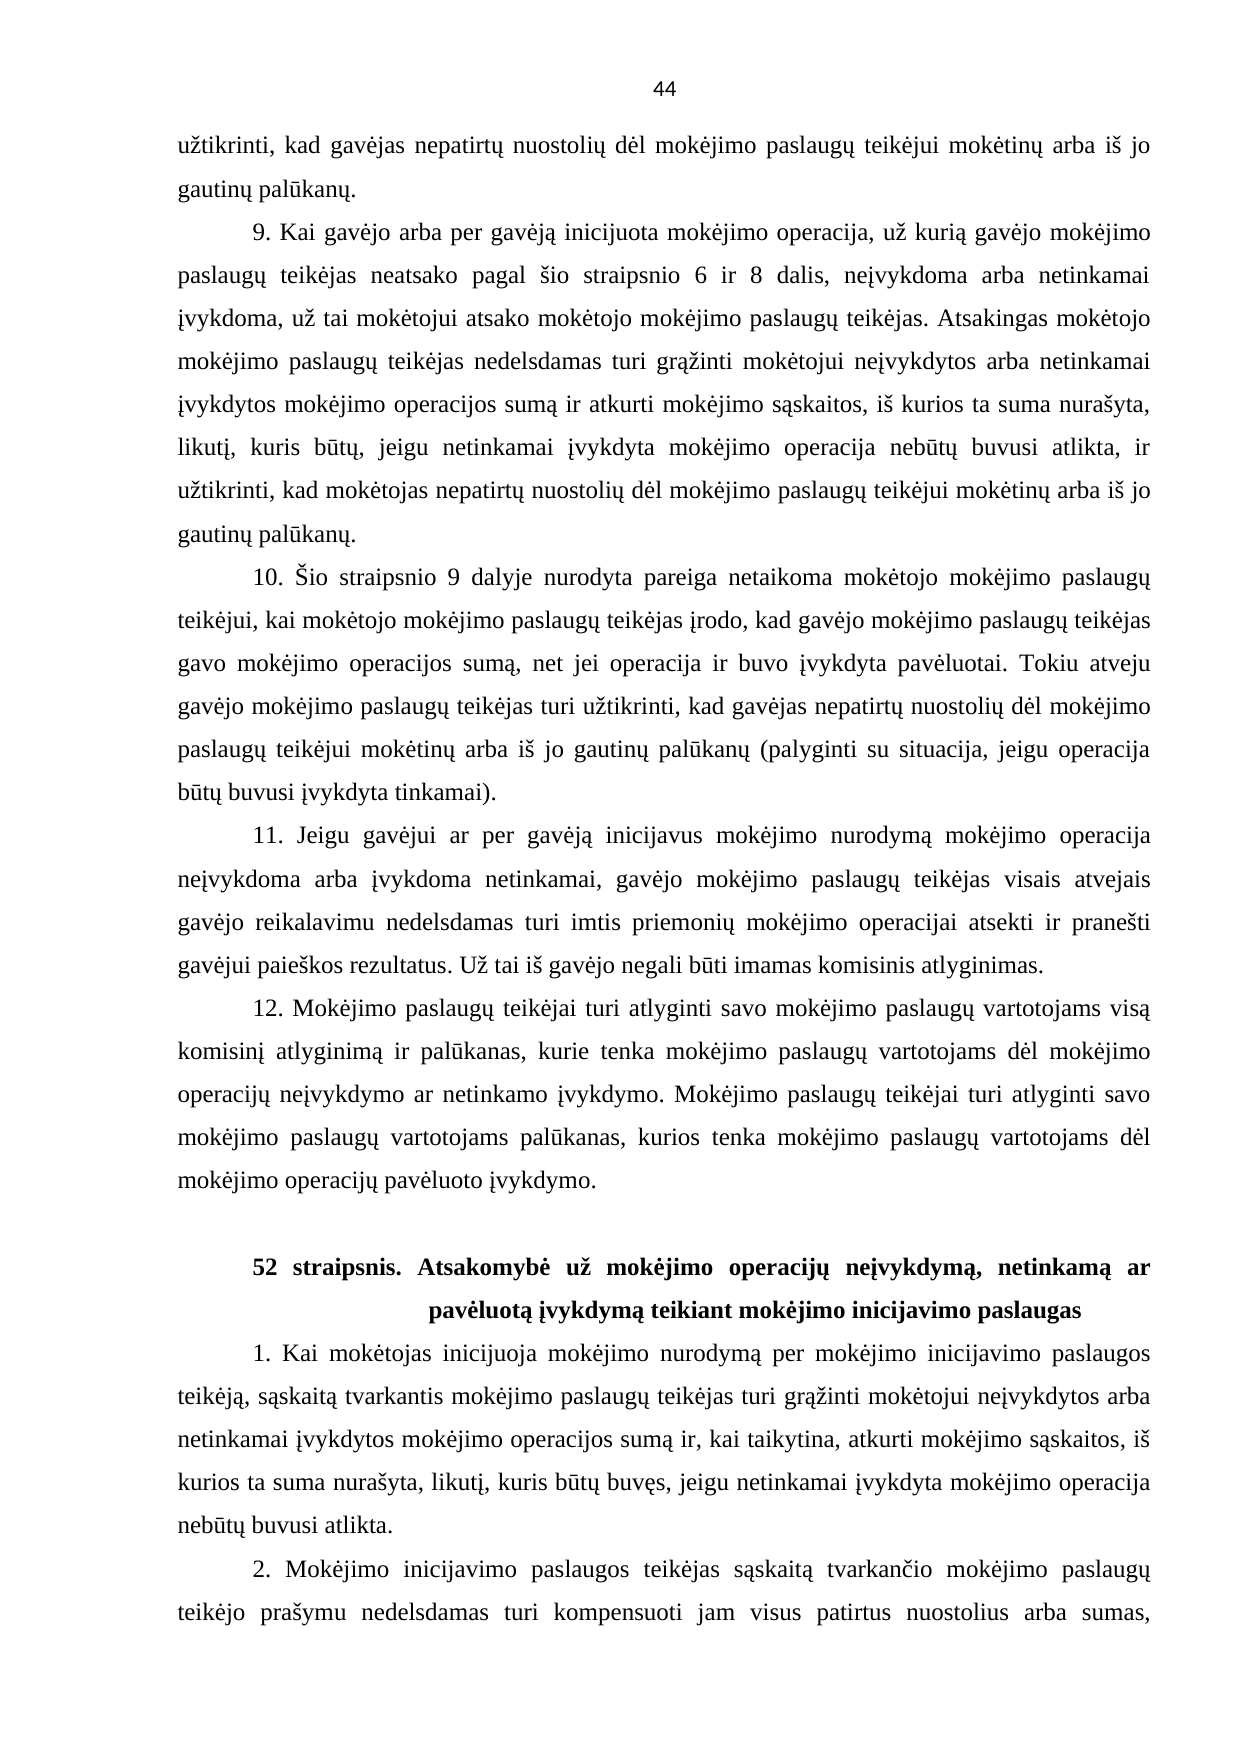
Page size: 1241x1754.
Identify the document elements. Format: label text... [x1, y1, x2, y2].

text 11. Jeigu gavėjui ar per gavėją inicijavus mokėjimo nurodymą mokėjimo operacija neįvykdoma arba įvykdoma netinkamai, gavėjo mokėjimo paslaugų teikėjas visais atvejais gavėjo reikalavimu nedelsdamas turi imtis priemonių mokėjimo operacijai atsekti ir pranešti gavėjui paieškos rezultatus. Už tai iš gavėjo negali būti imamas komisinis atlyginimas. [177, 821, 1152, 979]
text 1. Kai mokėtojas inicijuoja mokėjimo nurodymą per mokėjimo inicijavimo paslaugos teikėją, sąskaitą tvarkantis mokėjimo paslaugų teikėjas turi grąžinti mokėtojui neįvykdytos arba netinkamai įvykdytos mokėjimo operacijos sumą ir, kai taikytina, atkurti mokėjimo sąskaitos, iš kurios ta suma nurašyta, likutį, kuris būtų buvęs, jeigu netinkamai įvykdyta mokėjimo operacija nebūtų buvusi atlikta. [177, 1338, 1152, 1539]
text užtikrinti, kad gavėjas nepatirtų nuostolių dėl mokėjimo paslaugų teikėjui mokėtinų arba iš jo gautinų palūkanų. [177, 131, 1152, 202]
text 10. Šio straipsnio 9 dalyje nurodyta pareiga netaikoma mokėtojo mokėjimo paslaugų teikėjui, kai mokėtojo mokėjimo paslaugų teikėjas įrodo, kad gavėjo mokėjimo paslaugų teikėjas gavo mokėjimo operacijos sumą, net jei operacija ir buvo įvykdyta pavėluotai. Tokiu atveju gavėjo mokėjimo paslaugų teikėjas turi užtikrinti, kad gavėjas nepatirtų nuostolių dėl mokėjimo paslaugų teikėjui mokėtinų arba iš jo gautinų palūkanų (palyginti su situacija, jeigu operacija būtų buvusi įvykdyta tinkamai). [177, 562, 1152, 806]
text 9. Kai gavėjo arba per gavėją inicijuota mokėjimo operacija, už kurią gavėjo mokėjimo paslaugų teikėjas neatsako pagal šio straipsnio 6 ir 8 dalis, neįvykdoma arba netinkamai įvykdoma, už tai mokėtojui atsako mokėtojo mokėjimo paslaugų teikėjas. Atsakingas mokėtojo mokėjimo paslaugų teikėjas nedelsdamas turi grąžinti mokėtojui neįvykdytos arba netinkamai įvykdytos mokėjimo operacijos sumą ir atkurti mokėjimo sąskaitos, iš kurios ta suma nurašyta, likutį, kuris būtų, jeigu netinkamai įvykdyta mokėjimo operacija nebūtų buvusi atlikta, ir užtikrinti, kad mokėtojas nepatirtų nuostolių dėl mokėjimo paslaugų teikėjui mokėtinų arba iš jo gautinų palūkanų. [177, 217, 1152, 547]
text 12. Mokėjimo paslaugų teikėjai turi atlyginti savo mokėjimo paslaugų vartotojams visą komisinį atlyginimą ir palūkanas, kurie tenka mokėjimo paslaugų vartotojams dėl mokėjimo operacijų neįvykdymo ar netinkamo įvykdymo. Mokėjimo paslaugų teikėjai turi atlyginti savo mokėjimo paslaugų vartotojams palūkanas, kurios tenka mokėjimo paslaugų vartotojams dėl mokėjimo operacijų pavėluoto įvykdymo. [177, 993, 1152, 1194]
text 52 straipsnis. Atsakomybė už mokėjimo operacijų neįvykdymą, netinkamą ar pavėluotą įvykdymą teikiant mokėjimo inicijavimo paslaugas [252, 1252, 1152, 1324]
text 2. Mokėjimo inicijavimo paslaugos teikėjas sąskaitą tvarkančio mokėjimo paslaugų teikėjo prašymu nedelsdamas turi kompensuoti jam visus patirtus nuostolius arba sumas, [177, 1554, 1152, 1626]
